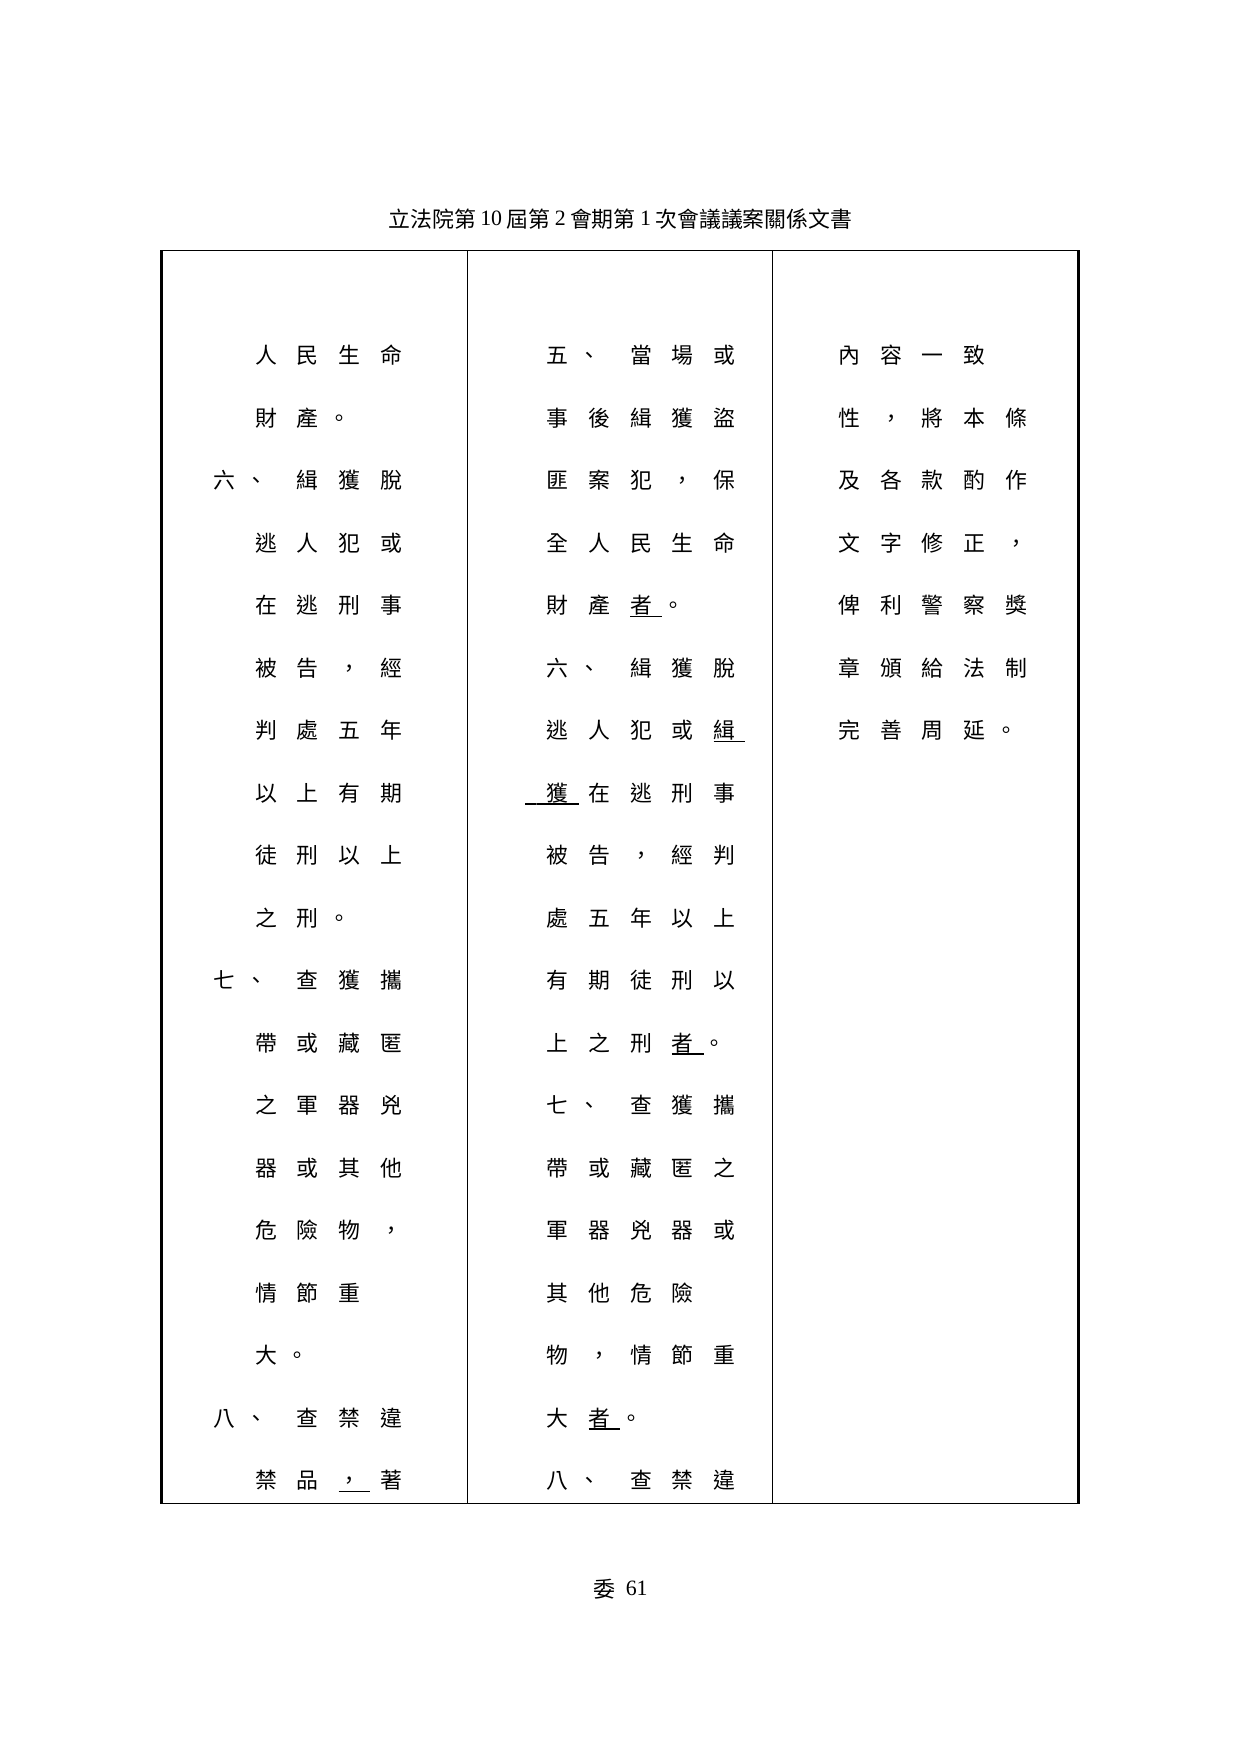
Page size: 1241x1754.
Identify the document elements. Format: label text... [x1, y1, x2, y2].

table_cell 內容一致性，將本條及各款酌作文字修正，俾利警察獎章頒給法制完善周延。 [773, 251, 1077, 1503]
table_cell 五、當場或事後緝獲盜匪案犯，保全人民生命財產者。 六、緝獲脫逃人犯或緝獲在逃刑事被告，經判處五年以上有期徒刑以上之刑者。 七、查獲攜帶或藏匿之軍器兇器或其他危險物，情節重大者。 八、查禁違 [468, 251, 772, 1503]
table_cell 人民生命財產。 六、緝獲脫逃人犯或在逃刑事被告，經判處五年以上有期徒刑以上之刑。 七、查獲攜帶或藏匿之軍器兇器或其他危險物，情節重大。 八、查禁違禁品，著 [163, 251, 467, 1503]
